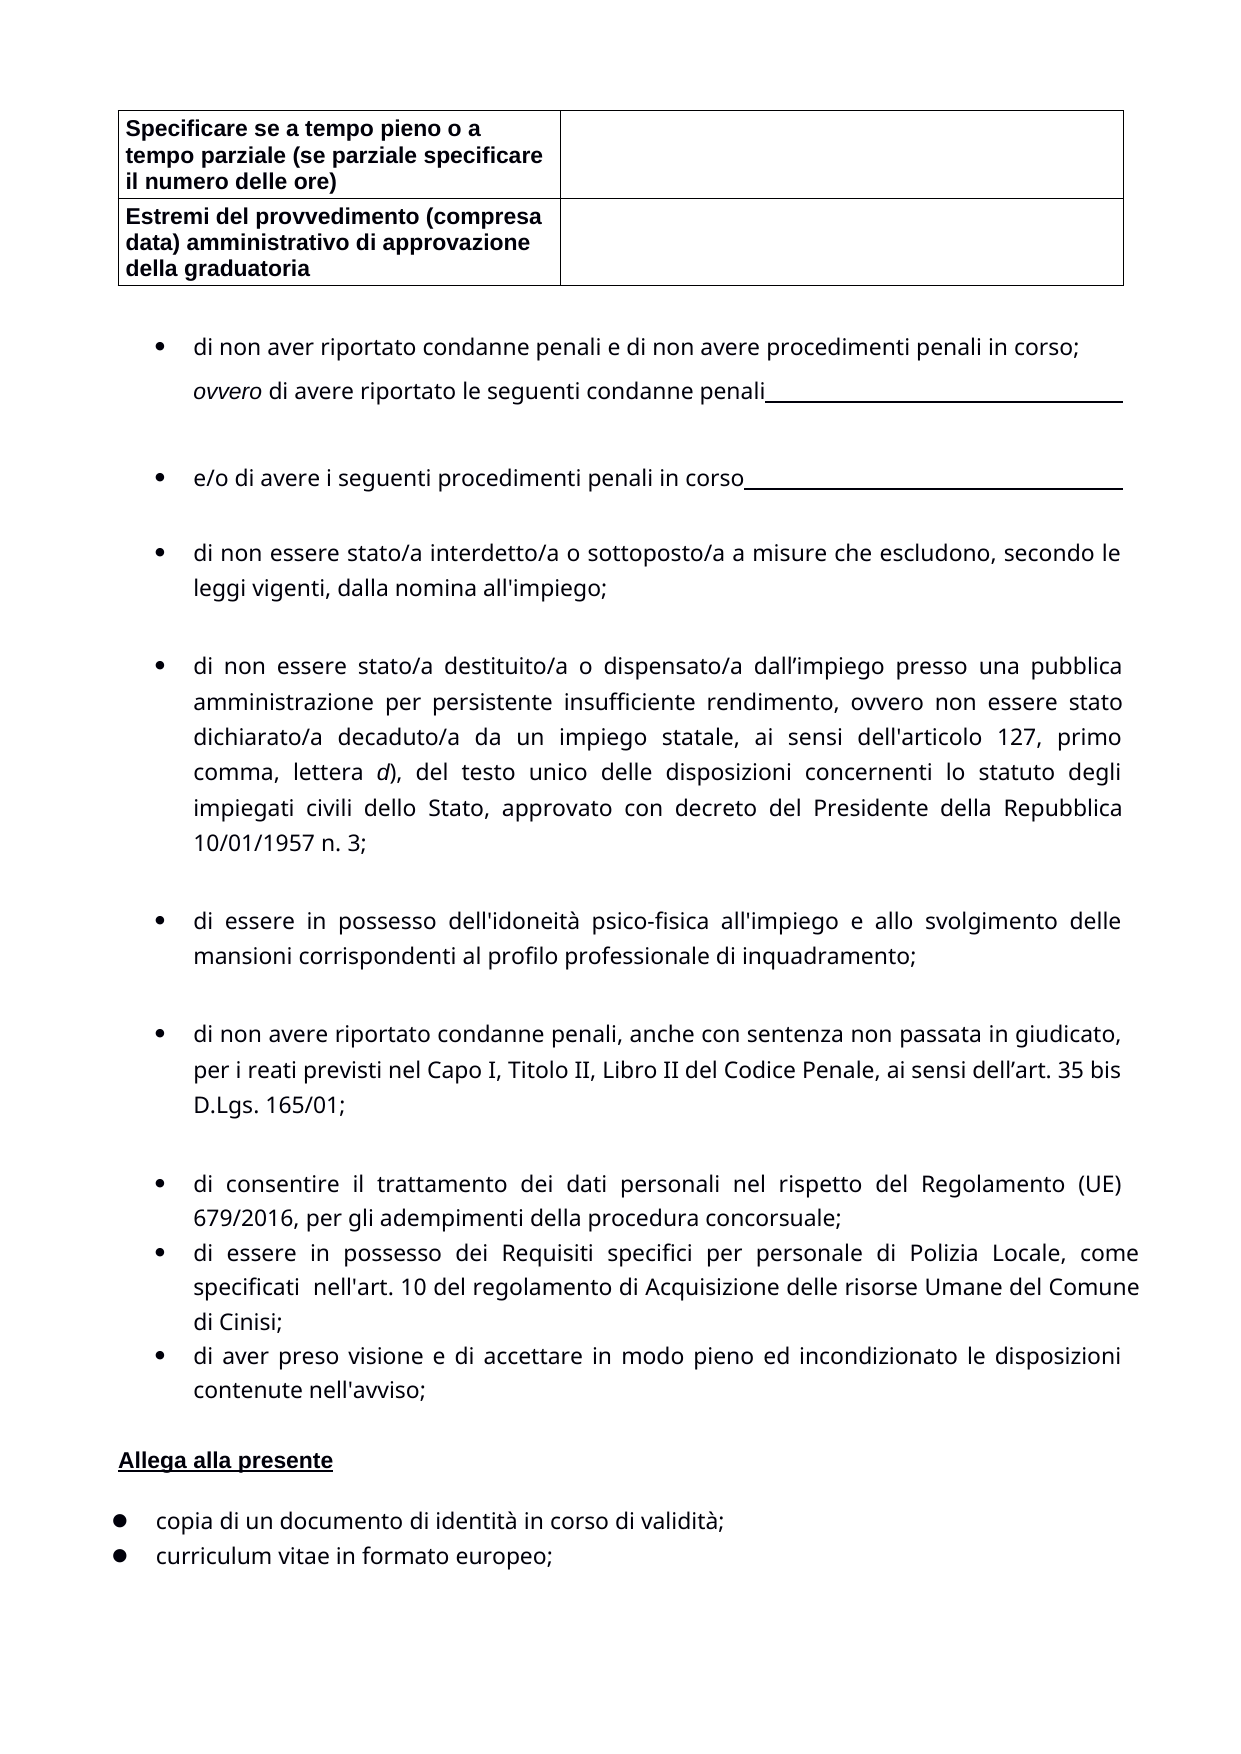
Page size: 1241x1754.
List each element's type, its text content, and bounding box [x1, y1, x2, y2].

table_cell [561, 111, 1123, 198]
subtitle Allega alla presente [118, 1447, 1140, 1473]
list di non essere stato/a interdetto/a o sottoposto/a a misure che escludono, secondo le leggi vigenti, dalla nomina all'impiego; [156, 537, 1122, 603]
list di non avere riportato condanne penali, anche con sentenza non passata in giudicato, per i reati previsti nel Capo I, Titolo II, Libro II del Codice Penale, ai sensi dell’art. 35 bis D.Lgs. 165/01; [156, 1018, 1123, 1120]
list di non essere stato/a destituito/a o dispensato/a dall’impiego presso una pubblica amministrazione per persistente insufficiente rendimento, ovvero non essere stato dichiarato/a decaduto/a da un impiego statale, ai sensi dell'articolo 127, primo comma, lettera d), del testo unico delle disposizioni concernenti lo statuto degli impiegati civili dello Stato, approvato con decreto del Presidente della Repubblica 10/01/1957 n. 3; [156, 650, 1123, 858]
list di consentire il trattamento dei dati personali nel rispetto del Regolamento (UE) 679/2016, per gli adempimenti della procedura concorsuale; [156, 1168, 1122, 1233]
list curriculum vitae in formato europeo; [111, 1540, 1140, 1572]
table_cell Specificare se a tempo pieno o a tempo parziale (se parziale specificare il numero delle ore) [119, 111, 560, 198]
table_cell Estremi del provvedimento (compresa data) amministrativo di approvazione della graduatoria [119, 199, 560, 285]
list e/o di avere i seguenti procedimenti penali in corso [156, 461, 1140, 493]
table_cell [561, 199, 1123, 285]
list di essere in possesso dell'idoneità psico-fisica all'impiego e allo svolgimento delle mansioni corrispondenti al profilo professionale di inquadramento; [156, 905, 1122, 971]
list di essere in possesso dei Requisiti specifici per personale di Polizia Locale, come specificati nell'art. 10 del regolamento di Acquisizione delle risorse Umane del Comune di Cinisi; [156, 1237, 1140, 1337]
list copia di un documento di identità in corso di validità; [111, 1505, 1140, 1536]
list di non aver riportato condanne penali e di non avere procedimenti penali in corso; ovvero di avere riportato le seguenti condanne penali [156, 331, 1123, 406]
list di aver preso visione e di accettare in modo pieno ed incondizionato le disposizioni contenute nell'avviso; [156, 1340, 1122, 1406]
